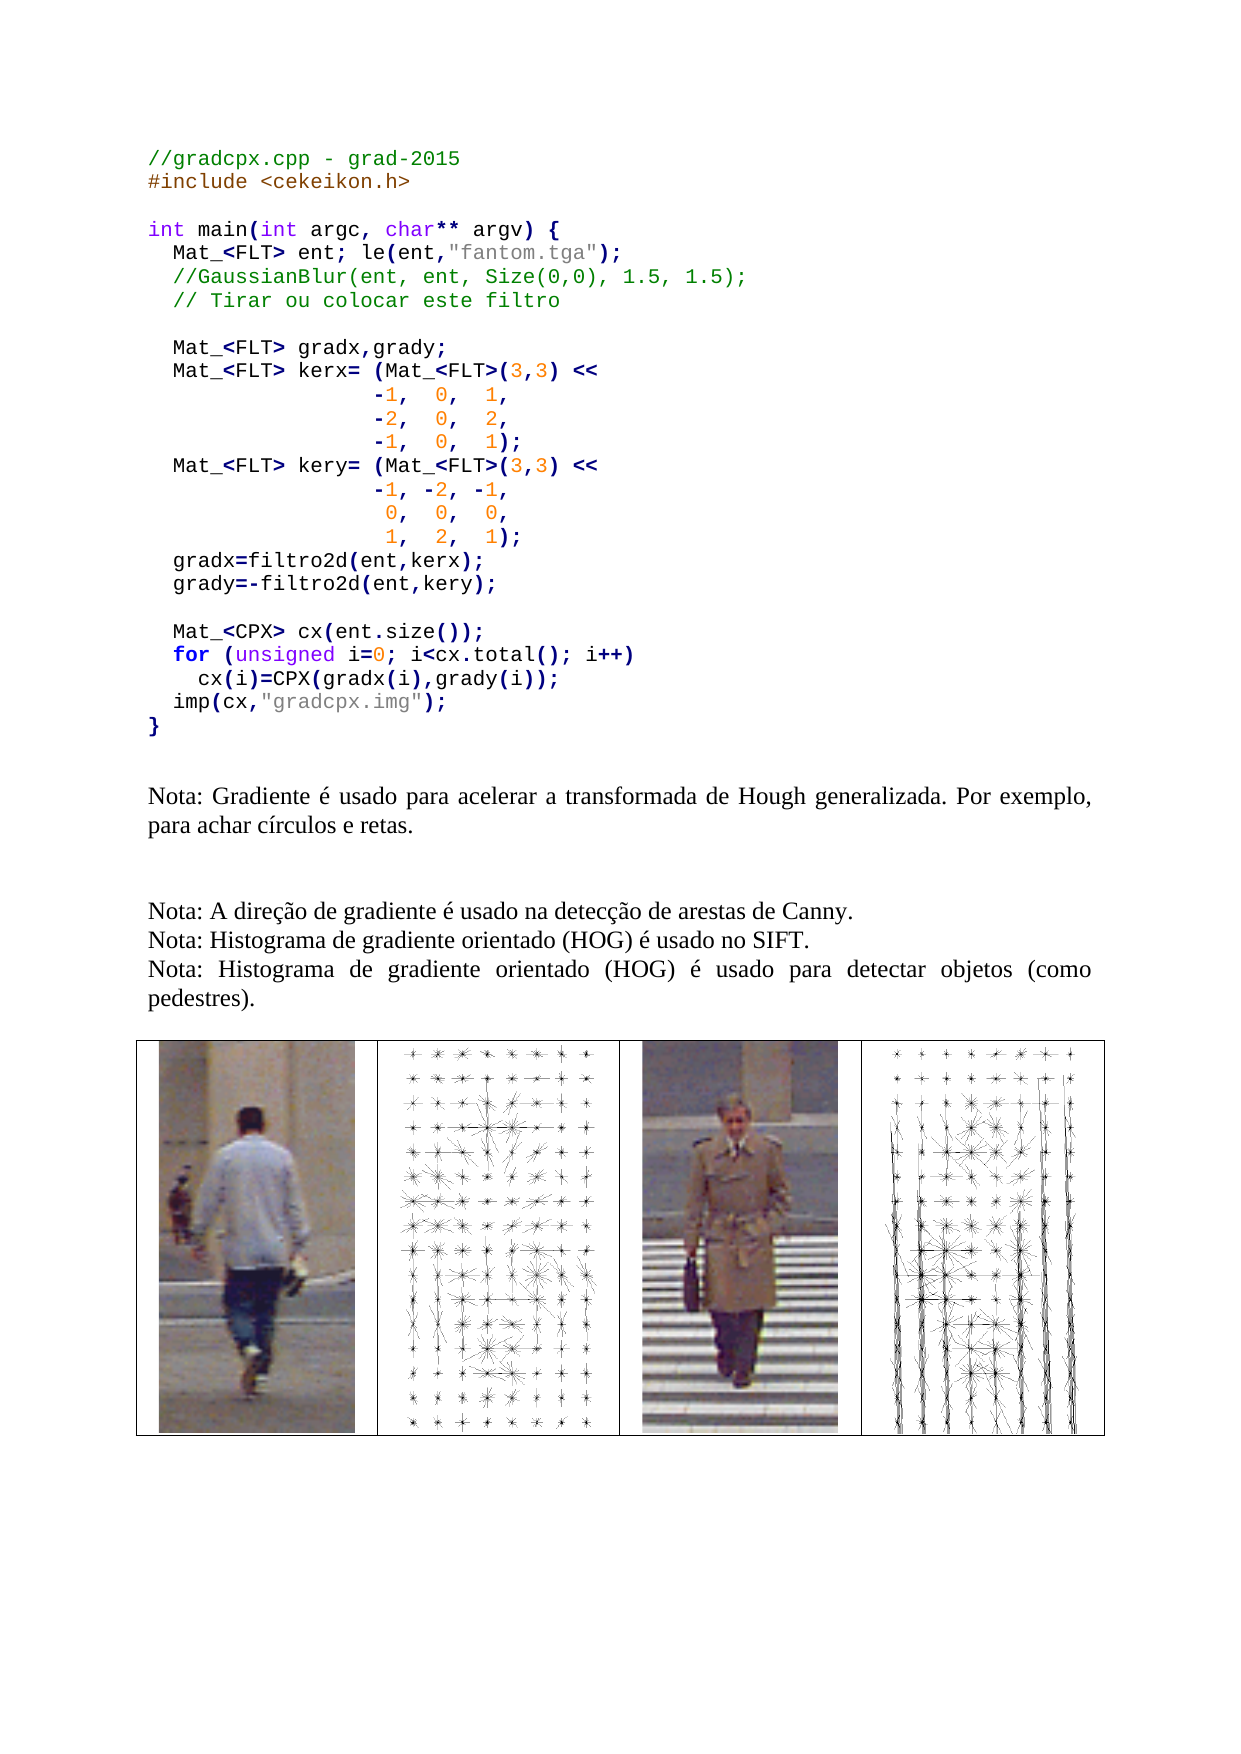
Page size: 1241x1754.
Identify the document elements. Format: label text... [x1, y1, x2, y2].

text cx(i)=CPX(gradx(i),grady(i)); [148, 668, 1092, 692]
text Mat_<FLT> kery= (Mat_<FLT>(3,3) << [148, 455, 1092, 479]
text Mat_<FLT> ent; le(ent,"fantom.tga"); [148, 242, 1092, 266]
table_header [137, 1041, 377, 1435]
text Nota: Histograma de gradiente orientado (HOG) é usado para detectar objetos (como pedestres). [148, 954, 1092, 1011]
text for (unsigned i=0; i<cx.total(); i++) [148, 644, 1092, 668]
text 0, 0, 0, [148, 502, 1092, 526]
text gradx=filtro2d(ent,kerx); [148, 550, 1092, 573]
text -2, 0, 2, [148, 408, 1092, 431]
text -1, -2, -1, [148, 479, 1092, 502]
text -1, 0, 1, [148, 384, 1092, 408]
text // Tirar ou colocar este filtro [148, 289, 1092, 313]
text Mat_<FLT> gradx,grady; [148, 337, 1092, 361]
table_header [1082, 1041, 1104, 1434]
text #include <cekeikon.h> [148, 171, 1092, 195]
table_header [378, 1041, 619, 1435]
text Nota: Gradiente é usado para acelerar a transformada de Hough generalizada. Por exemplo, para achar círculos e retas. [148, 781, 1092, 839]
text 1, 2, 1); [148, 526, 1092, 550]
text grady=-filtro2d(ent,kery); [148, 573, 1092, 597]
text -1, 0, 1); [148, 431, 1092, 455]
text //gradcpx.cpp - grad-2015 [148, 148, 1092, 171]
table_header [620, 1041, 861, 1435]
text imp(cx,"gradcpx.img"); [148, 692, 1092, 715]
text } [148, 715, 1092, 739]
text Mat_<FLT> kerx= (Mat_<FLT>(3,3) << [148, 361, 1092, 384]
text Mat_<CPX> cx(ent.size()); [148, 621, 1092, 644]
table_header [862, 1041, 884, 1434]
text Nota: A direção de gradiente é usado na detecção de arestas de Canny. [148, 896, 1092, 925]
text int main(int argc, char** argv) { [148, 219, 1092, 242]
text //GaussianBlur(ent, ent, Size(0,0), 1.5, 1.5); [148, 266, 1092, 289]
text Nota: Histograma de gradiente orientado (HOG) é usado no SIFT. [148, 925, 1092, 954]
